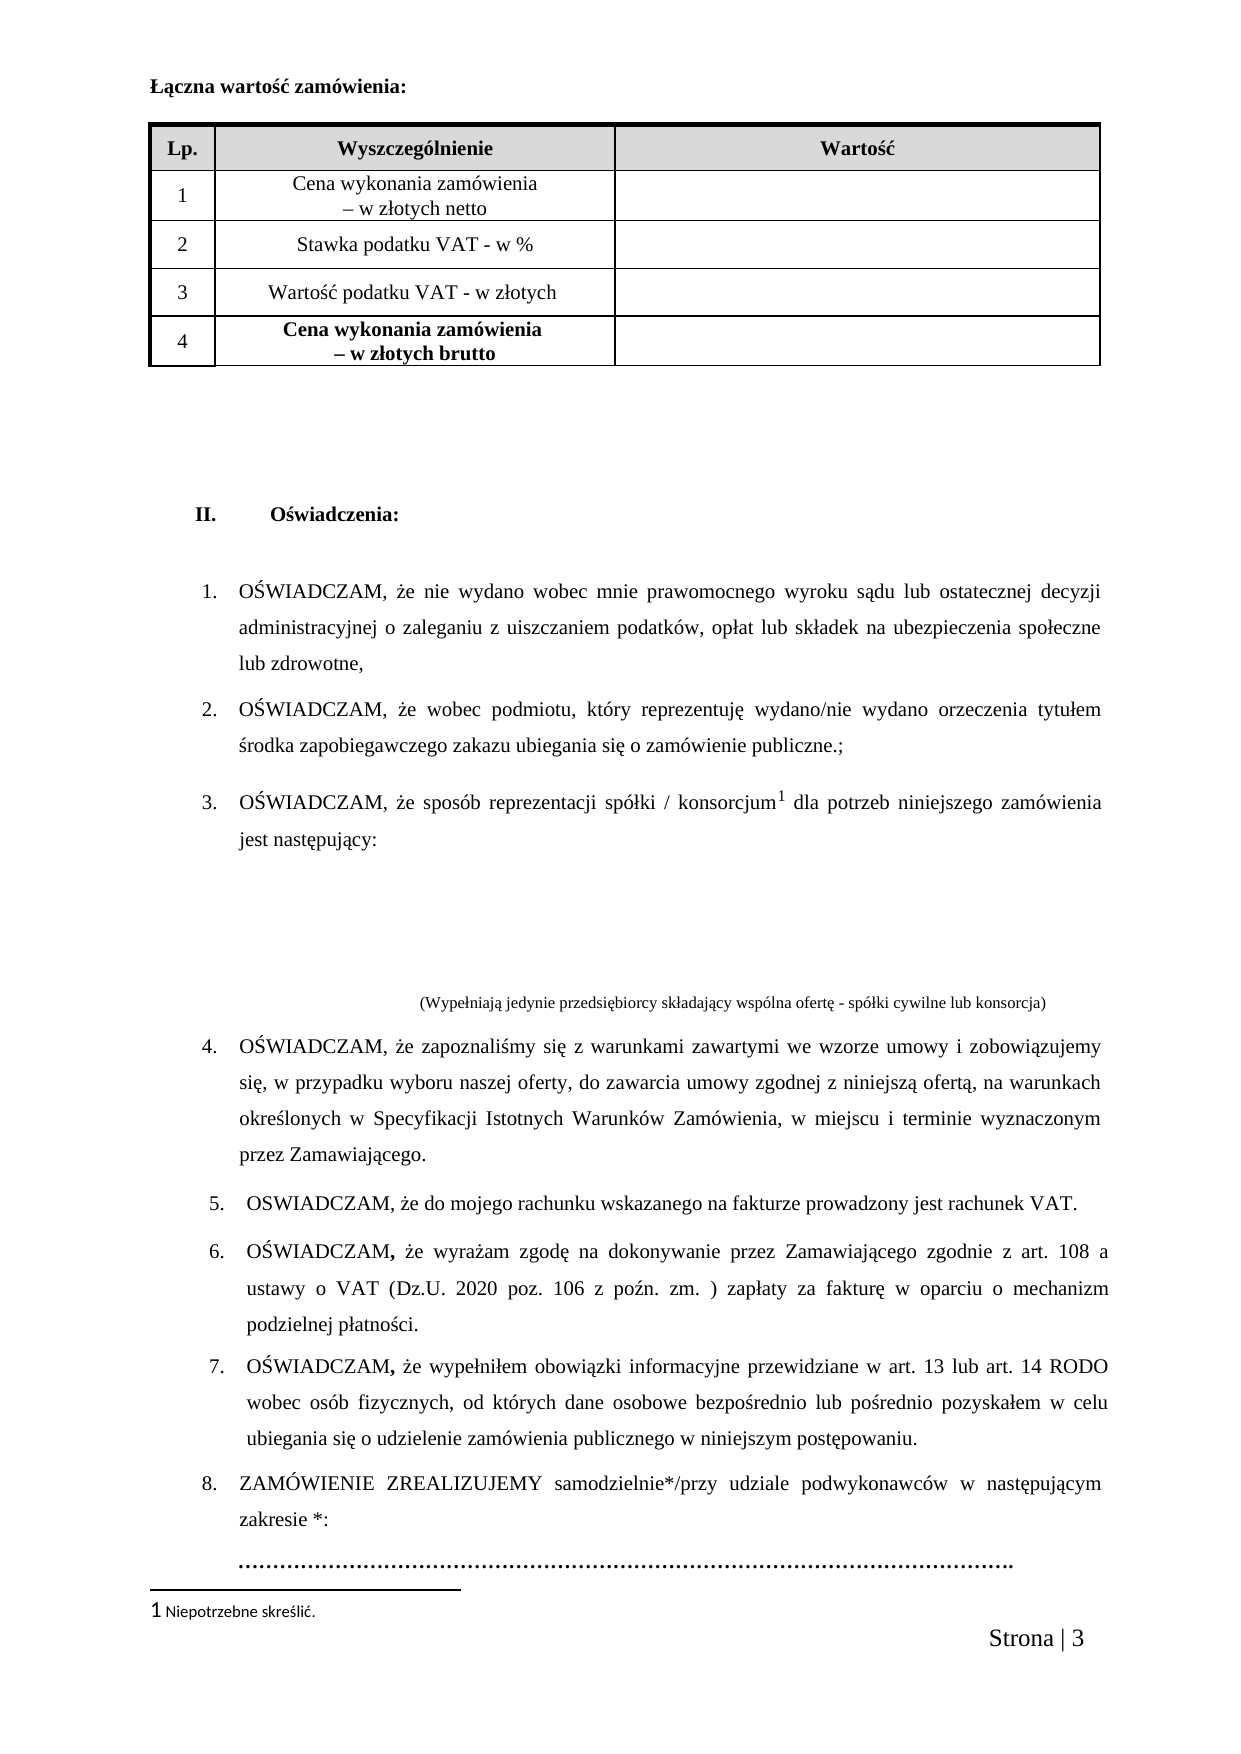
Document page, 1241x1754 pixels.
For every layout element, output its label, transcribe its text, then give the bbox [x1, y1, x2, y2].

table_cell [616, 269, 1099, 315]
table_cell (Wypełniają jedynie przedsiębiorcy składający wspólna ofertę - spółki cywilne lub konsorcja) [150, 987, 1109, 1028]
table_cell …………………………………………………………………………………………………. [150, 1549, 1109, 1573]
text Łączna wartość zamówienia: [150, 74, 1090, 98]
table_cell Cena wykonania zamówienia – w złotych netto [216, 171, 614, 219]
table_cell [616, 317, 1099, 365]
table_cell [150, 530, 1109, 578]
table_cell 4 [152, 317, 214, 365]
table_cell 3 [152, 269, 214, 315]
table_cell OŚWIADCZAM, że nie wydano wobec mnie prawomocnego wyroku sądu lub ostatecznej decyzji administracyjnej o zaleganiu z uiszczaniem podatków, opłat lub składek na ubezpieczenia społeczne lub zdrowotne, OŚWIADCZAM, że wobec podmiotu, który reprezentuję wydano/nie wydano orzeczenia tytułem środka zapobiegawczego zakazu ubiegania się o zamówienie publiczne.; OŚWIADCZAM, że sposób reprezentacji spółki / konsorcjum dla potrzeb niniejszego zamówienia jest następujący: [150, 579, 1109, 987]
table_cell [616, 171, 1099, 219]
table_cell Cena wykonania zamówienia – w złotych brutto [216, 317, 614, 365]
table_cell [150, 1185, 157, 1464]
table_cell Wartość podatku VAT - w złotych [216, 269, 614, 315]
table_cell OŚWIADCZAM, że zapoznaliśmy się z warunkami zawartymi we wzorze umowy i zobowiązujemy się, w przypadku wyboru naszej oferty, do zawarcia umowy zgodnej z niniejszą ofertą, na warunkach określonych w Specyfikacji Istotnych Warunków Zamówienia, w miejscu i terminie wyznaczonym przez Zamawiającego. [150, 1028, 1109, 1185]
table_cell Stawka podatku VAT - w % [216, 221, 614, 267]
table_header Oświadczenia: [150, 439, 1109, 530]
table_cell 1 [152, 171, 214, 219]
table_cell ZAMÓWIENIE ZREALIZUJEMY samodzielnie*/przy udziale podwykonawców w następującym zakresie *: [150, 1464, 1109, 1549]
table_header Lp. [152, 127, 214, 170]
table_cell [616, 221, 1099, 267]
table_cell 2 [152, 221, 214, 267]
table_header OSWIADCZAM, że do mojego rachunku wskazanego na fakturze prowadzony jest rachunek VAT. OŚWIADCZAM, że wyrażam zgodę na dokonywanie przez Zamawiającego zgodnie z art. 108 a ustawy o VAT (Dz.U. 2020 poz. 106 z poźn. zm. ) zapłaty za fakturę w oparciu o mechanizm podzielnej płatności. OŚWIADCZAM, że wypełniłem obowiązki informacyjne przewidziane w art. 13 lub art. 14 RODO wobec osób fizycznych, od których dane osobowe bezpośrednio lub pośrednio pozyskałem w celu ubiegania się o udzielenie zamówienia publicznego w niniejszym postępowaniu. [157, 1185, 1109, 1464]
table_header Wartość [616, 127, 1099, 170]
table_header Wyszczególnienie [216, 127, 614, 170]
